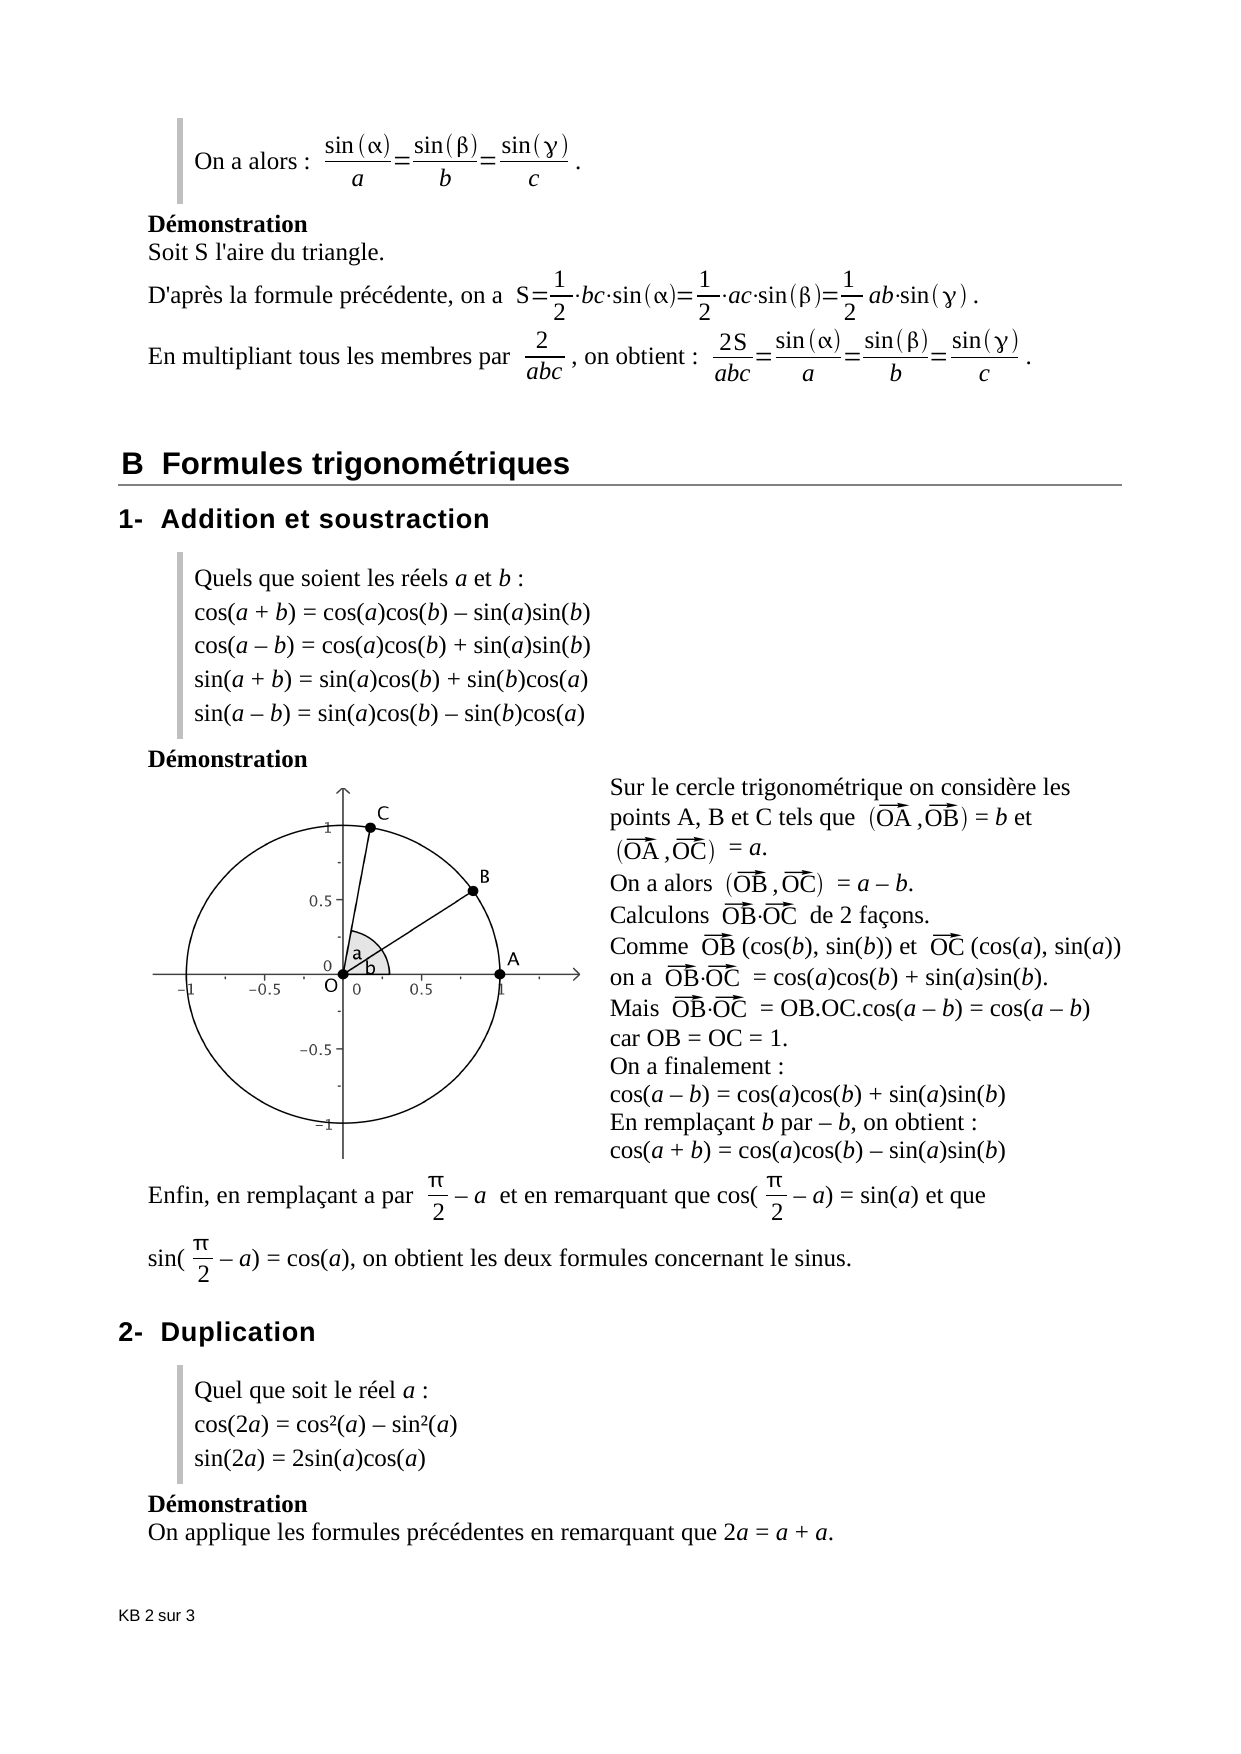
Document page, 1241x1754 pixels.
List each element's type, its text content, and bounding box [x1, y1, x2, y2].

text [118, 961, 152, 993]
text Démonstration [148, 1490, 1122, 1518]
text Quel que soit le réel a : [177, 1364, 1122, 1398]
text sin(a + b) = sin(a)cos(b) + sin(b)cos(a) [183, 653, 1122, 687]
text [118, 993, 152, 1024]
text cos(a – b) = cos(a)cos(b) + sin(a)sin(b) [183, 619, 1122, 653]
text sin(2a) = 2sin(a)cos(a) [183, 1432, 1122, 1484]
text Enfin, en remplaçant a par – a et en remarquant que cos(– a) = sin(a) et que [148, 1164, 1122, 1226]
text sin(a – b) = sin(a)cos(b) – sin(b)cos(a) [183, 687, 1122, 739]
text En multipliant tous les membres par , on obtient : . [148, 325, 1122, 387]
subtitle Duplication [118, 1317, 1122, 1347]
picture [152, 788, 580, 1159]
text [118, 1024, 152, 1052]
subtitle Addition et soustraction [118, 504, 1122, 534]
text On a alors = a – b. [580, 868, 1122, 899]
text [118, 868, 152, 899]
text Démonstration [148, 745, 1122, 773]
text [118, 1052, 152, 1080]
subtitle Formules trigonométriques [118, 443, 1122, 484]
text En remplaçant b par – b, on obtient : [580, 1108, 1122, 1136]
text [118, 833, 152, 868]
text Calculons de 2 façons. [580, 899, 1122, 930]
text [118, 930, 152, 961]
text On a finalement : [580, 1052, 1122, 1080]
text = a. [580, 833, 1122, 868]
text Mais = OB.OC.cos(a – b) = cos(a – b) [580, 993, 1122, 1024]
text Sur le cercle trigonométrique on considère les points A, B et C tels que = b et [118, 773, 1122, 833]
text Soit S l'aire du triangle. [148, 238, 1122, 266]
text On a alors : . [183, 118, 1122, 204]
text Démonstration [148, 209, 1122, 238]
text [118, 1108, 152, 1136]
text Comme (cos(b), sin(b)) et (cos(a), sin(a)) [580, 930, 1122, 961]
text On applique les formules précédentes en remarquant que 2a = a + a. [148, 1518, 1122, 1546]
text [118, 899, 152, 930]
text cos(a + b) = cos(a)cos(b) – sin(a)sin(b) [118, 1136, 1122, 1164]
text [118, 1080, 152, 1108]
text cos(a – b) = cos(a)cos(b) + sin(a)sin(b) [580, 1080, 1122, 1108]
text on a = cos(a)cos(b) + sin(a)sin(b). [580, 961, 1122, 993]
text cos(a + b) = cos(a)cos(b) – sin(a)sin(b) [183, 586, 1122, 619]
text D'après la formule précédente, on a . [148, 266, 1122, 325]
text Quels que soient les réels a et b : [183, 552, 1122, 586]
text cos(2a) = cos²(a) – sin²(a) [183, 1398, 1122, 1432]
text car OB = OC = 1. [580, 1024, 1122, 1052]
text sin(– a) = cos(a), on obtient les deux formules concernant le sinus. [148, 1226, 1122, 1289]
